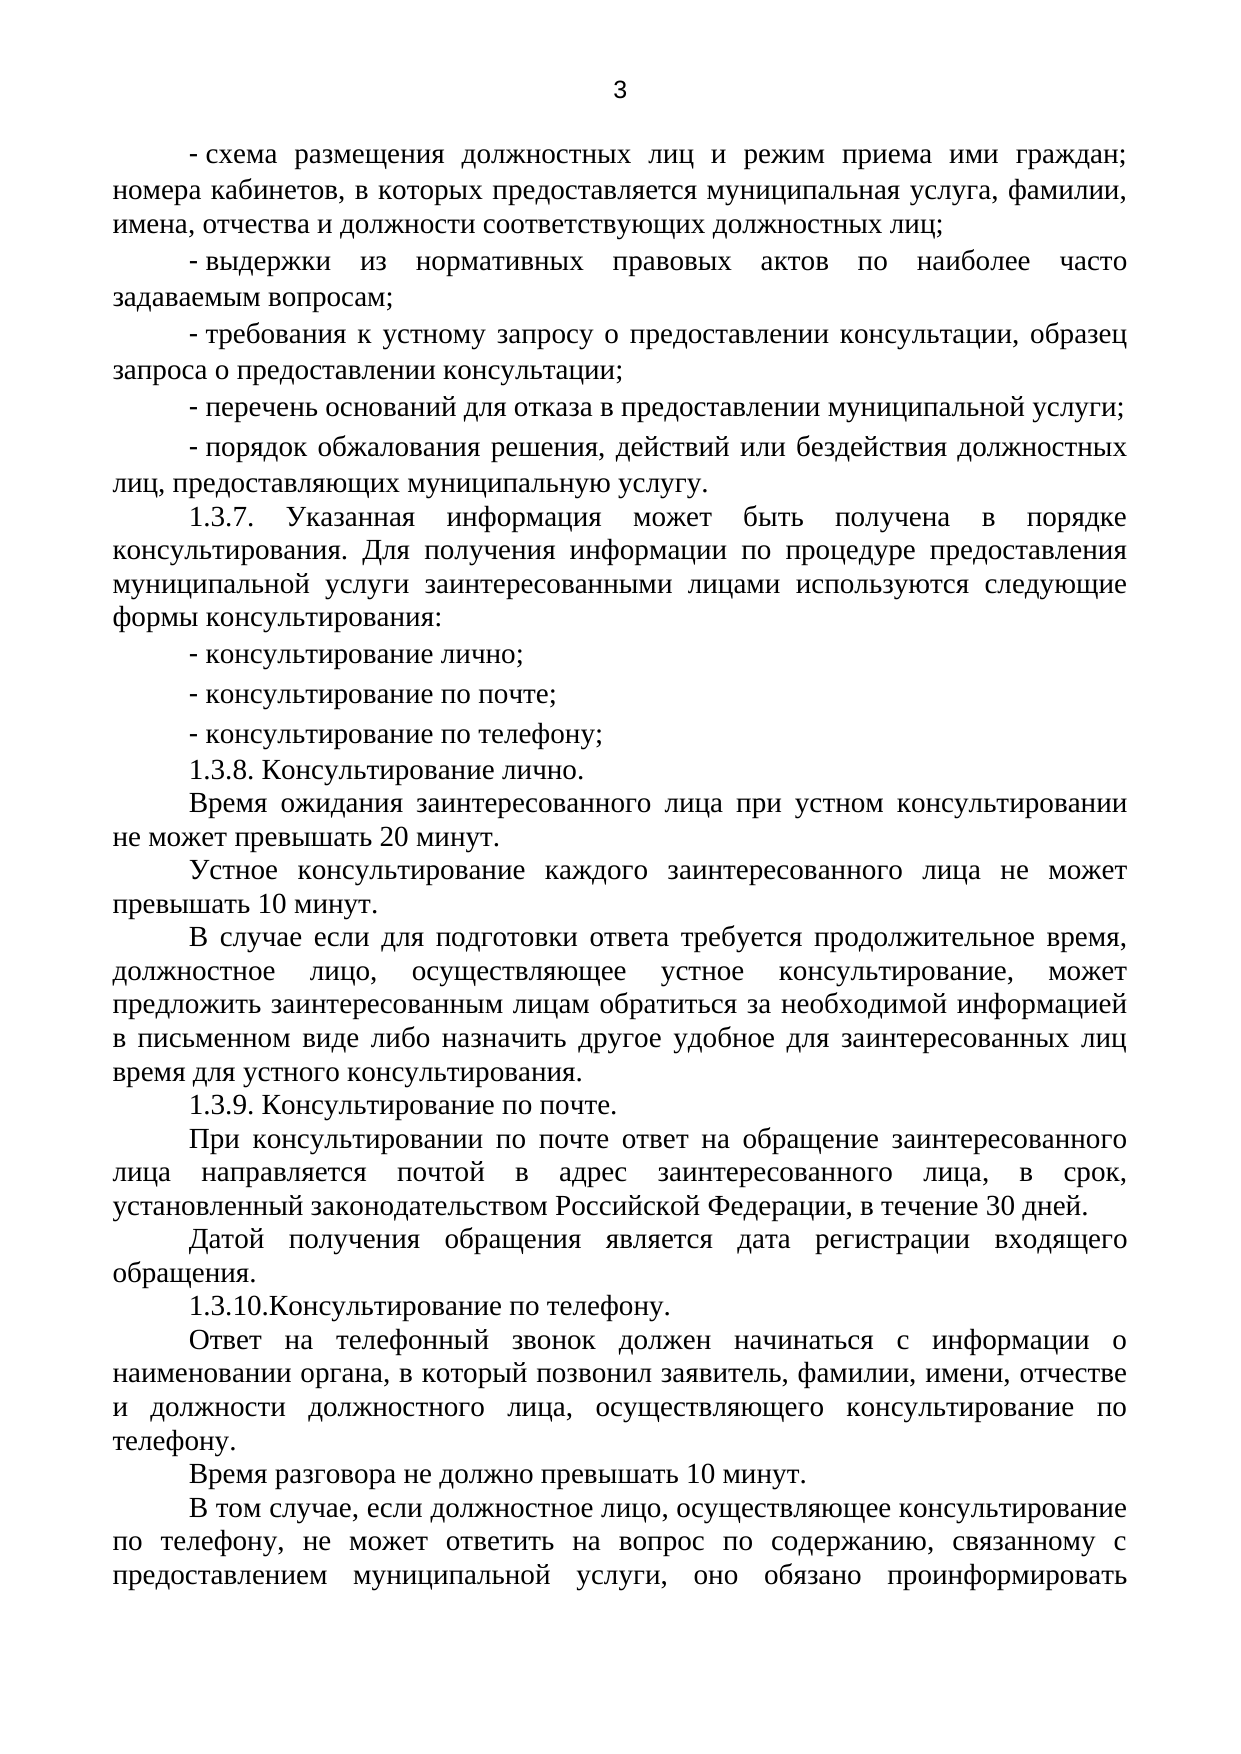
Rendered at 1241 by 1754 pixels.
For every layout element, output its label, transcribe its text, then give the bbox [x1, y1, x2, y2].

list порядок обжалования решения, действий или бездействия должностных лиц, предоставляющих муниципальную услугу. [112, 425, 1128, 499]
text 1.3.9. Консультирование по почте. [112, 1087, 1128, 1121]
list консультирование лично; [112, 633, 1128, 672]
list схема размещения должностных лиц и режим приема ими граждан; номера кабинетов, в которых предоставляется муниципальная услуга, фамилии, имена, отчества и должности соответствующих должностных лиц; [112, 132, 1128, 239]
list консультирование по почте; [112, 672, 1128, 712]
text В случае если для подготовки ответа требуется продолжительное время, должностное лицо, осуществляющее устное консультирование, может предложить заинтересованным лицам обратиться за необходимой информацией в письменном виде либо назначить другое удобное для заинтересованных лиц время для устного консультирования. [112, 919, 1128, 1087]
list требования к устному запросу о предоставлении консультации, образец запроса о предоставлении консультации; [112, 312, 1128, 386]
text Ответ на телефонный звонок должен начинаться с информации о наименовании органа, в который позвонил заявитель, фамилии, имени, отчестве и должности должностного лица, осуществляющего консультирование по телефону. [112, 1322, 1128, 1456]
text Время разговора не должно превышать 10 минут. [112, 1456, 1128, 1490]
text 1.3.10.Консультирование по телефону. [112, 1288, 1128, 1322]
list консультирование по телефону; [112, 712, 1128, 752]
text Датой получения обращения является дата регистрации входящего обращения. [112, 1221, 1128, 1288]
list выдержки из нормативных правовых актов по наиболее часто задаваемым вопросам; [112, 239, 1128, 312]
list перечень оснований для отказа в предоставлении муниципальной услуги; [112, 386, 1128, 425]
text 1.3.8. Консультирование лично. [112, 752, 1128, 785]
text При консультировании по почте ответ на обращение заинтересованного лица направляется почтой в адрес заинтересованного лица, в срок, установленный законодательством Российской Федерации, в течение 30 дней. [112, 1121, 1128, 1221]
text Устное консультирование каждого заинтересованного лица не может превышать 10 минут. [112, 852, 1128, 919]
text Время ожидания заинтересованного лица при устном консультировании не может превышать 20 минут. [112, 785, 1128, 852]
text 1.3.7. Указанная информация может быть получена в порядке консультирования. Для получения информации по процедуре предоставления муниципальной услуги заинтересованными лицами используются следующие формы консультирования: [112, 499, 1128, 633]
text В том случае, если должностное лицо, осуществляющее консультирование по телефону, не может ответить на вопрос по содержанию, связанному с предоставлением муниципальной услуги, оно обязано проинформировать [112, 1490, 1128, 1590]
